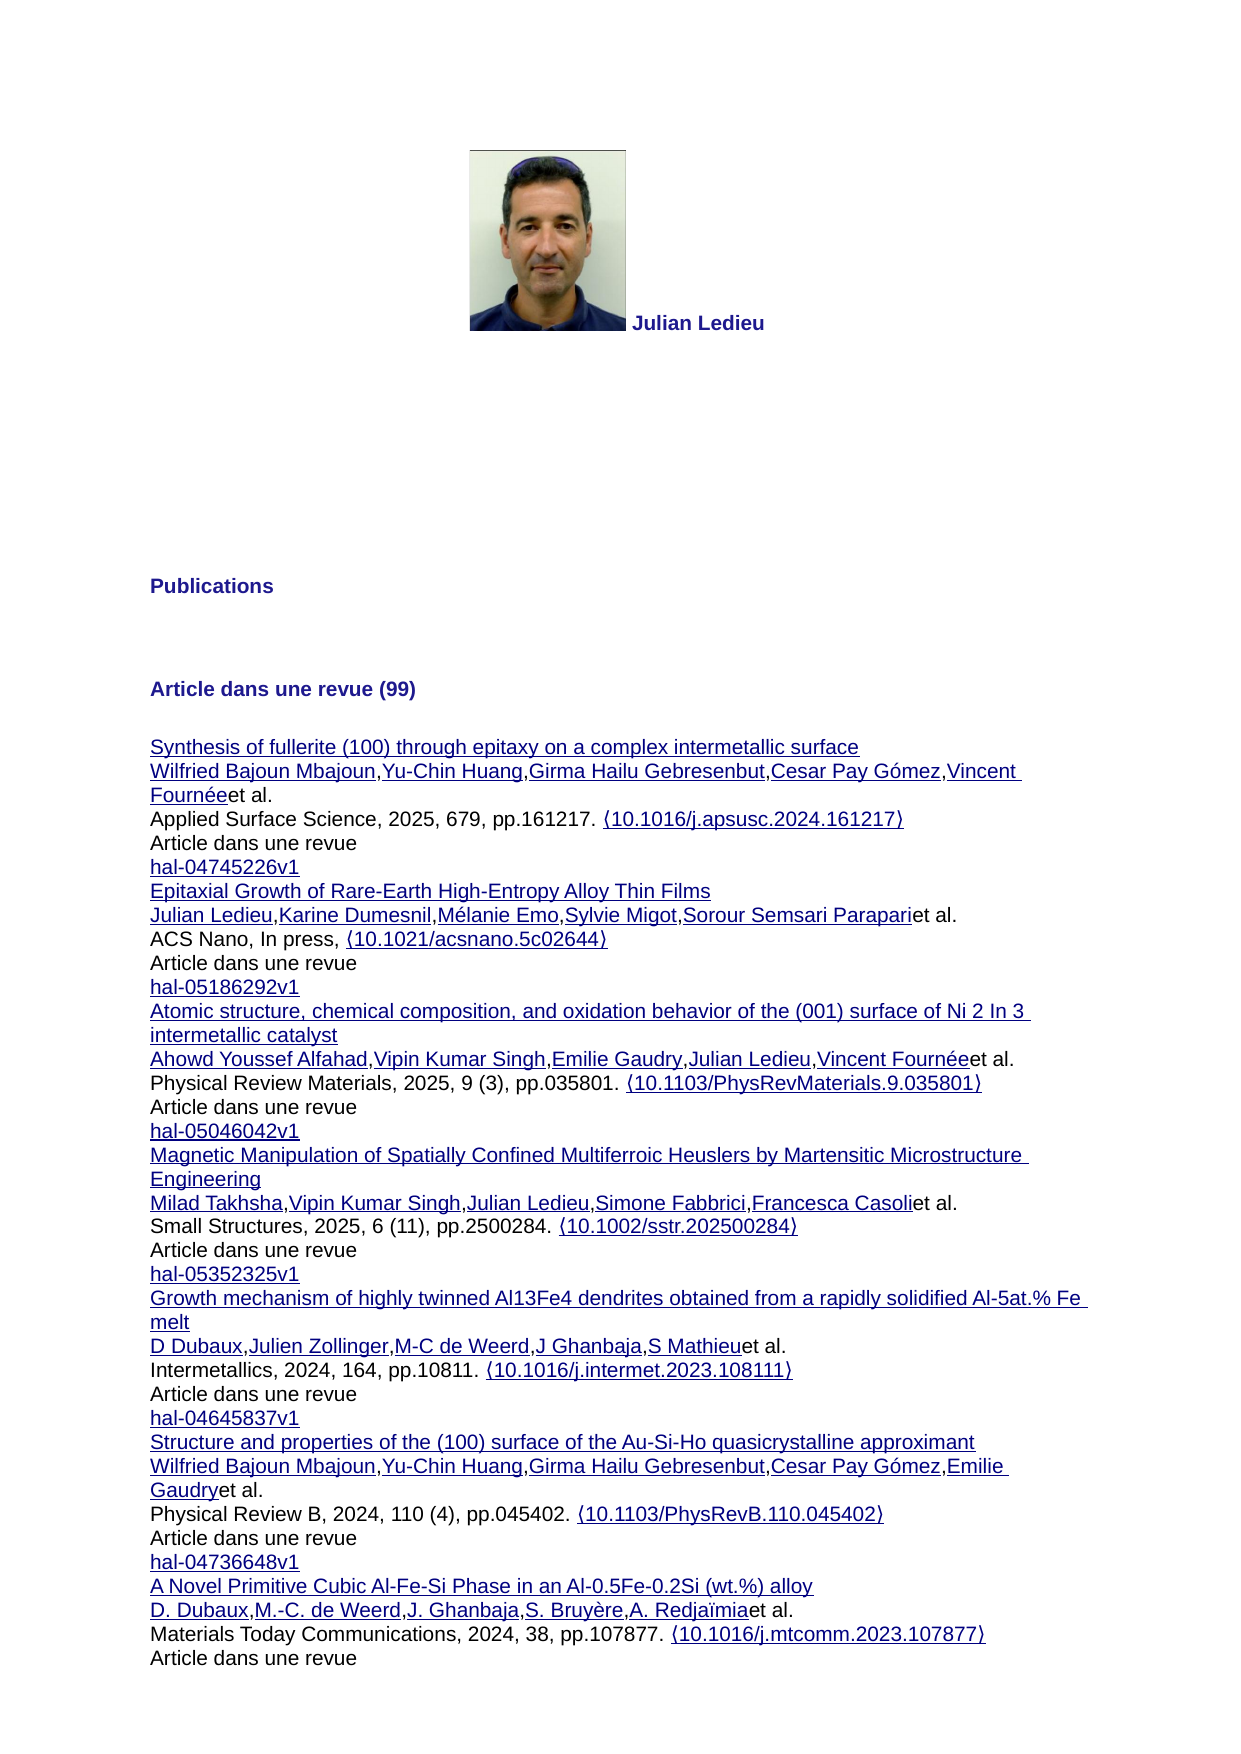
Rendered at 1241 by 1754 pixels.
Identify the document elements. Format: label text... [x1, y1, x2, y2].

subtitle Publications [150, 574, 1090, 598]
table_cell Structure and properties of the (100) surface of the Au-Si-Ho quasicrystalline approximant Wilfried Bajoun Mbajoun,Yu-Chin Huang,Girma Hailu Gebresenbut,Cesar Pay Gómez,Emilie Gaudryet al. Physical Review B, 2024, 110 (4), pp.045402. ⟨10.1103/PhysRevB.110.045402⟩ Article dans une revue hal-04736648v1 [150, 1430, 1090, 1574]
subtitle Article dans une revue (99) [150, 677, 1090, 701]
subtitle Julian Ledieu [150, 150, 1090, 335]
table_cell Magnetic Manipulation of Spatially Confined Multiferroic Heuslers by Martensitic Microstructure Engineering Milad Takhsha,Vipin Kumar Singh,Julian Ledieu,Simone Fabbrici,Francesca Casoliet al. Small Structures, 2025, 6 (11), pp.2500284. ⟨10.1002/sstr.202500284⟩ Article dans une revue hal-05352325v1 [150, 1143, 1090, 1286]
table_cell Atomic structure, chemical composition, and oxidation behavior of the (001) surface of Ni 2 In 3 intermetallic catalyst Ahowd Youssef Alfahad,Vipin Kumar Singh,Emilie Gaudry,Julian Ledieu,Vincent Fournéeet al. Physical Review Materials, 2025, 9 (3), pp.035801. ⟨10.1103/PhysRevMaterials.9.035801⟩ Article dans une revue hal-05046042v1 [150, 999, 1090, 1142]
table_cell Growth mechanism of highly twinned Al13Fe4 dendrites obtained from a rapidly solidified Al-5at.% Fe melt D Dubaux,Julien Zollinger,M-C de Weerd,J Ghanbaja,S Mathieuet al. Intermetallics, 2024, 164, pp.10811. ⟨10.1016/j.intermet.2023.108111⟩ Article dans une revue hal-04645837v1 [150, 1286, 1090, 1430]
table_header Synthesis of fullerite (100) through epitaxy on a complex intermetallic surface Wilfried Bajoun Mbajoun,Yu-Chin Huang,Girma Hailu Gebresenbut,Cesar Pay Gómez,Vincent Fournéeet al. Applied Surface Science, 2025, 679, pp.161217. ⟨10.1016/j.apsusc.2024.161217⟩ Article dans une revue hal-04745226v1 [150, 735, 1090, 879]
table_cell A Novel Primitive Cubic Al-Fe-Si Phase in an Al-0.5Fe-0.2Si (wt.%) alloy D. Dubaux,M.-C. de Weerd,J. Ghanbaja,S. Bruyère,A. Redjaïmiaet al. Materials Today Communications, 2024, 38, pp.107877. ⟨10.1016/j.mtcomm.2023.107877⟩ Article dans une revue [150, 1574, 1090, 1669]
picture [469, 150, 626, 331]
table_cell Epitaxial Growth of Rare-Earth High-Entropy Alloy Thin Films Julian Ledieu,Karine Dumesnil,Mélanie Emo,Sylvie Migot,Sorour Semsari Parapariet al. ACS Nano, In press, ⟨10.1021/acsnano.5c02644⟩ Article dans une revue hal-05186292v1 [150, 879, 1090, 999]
